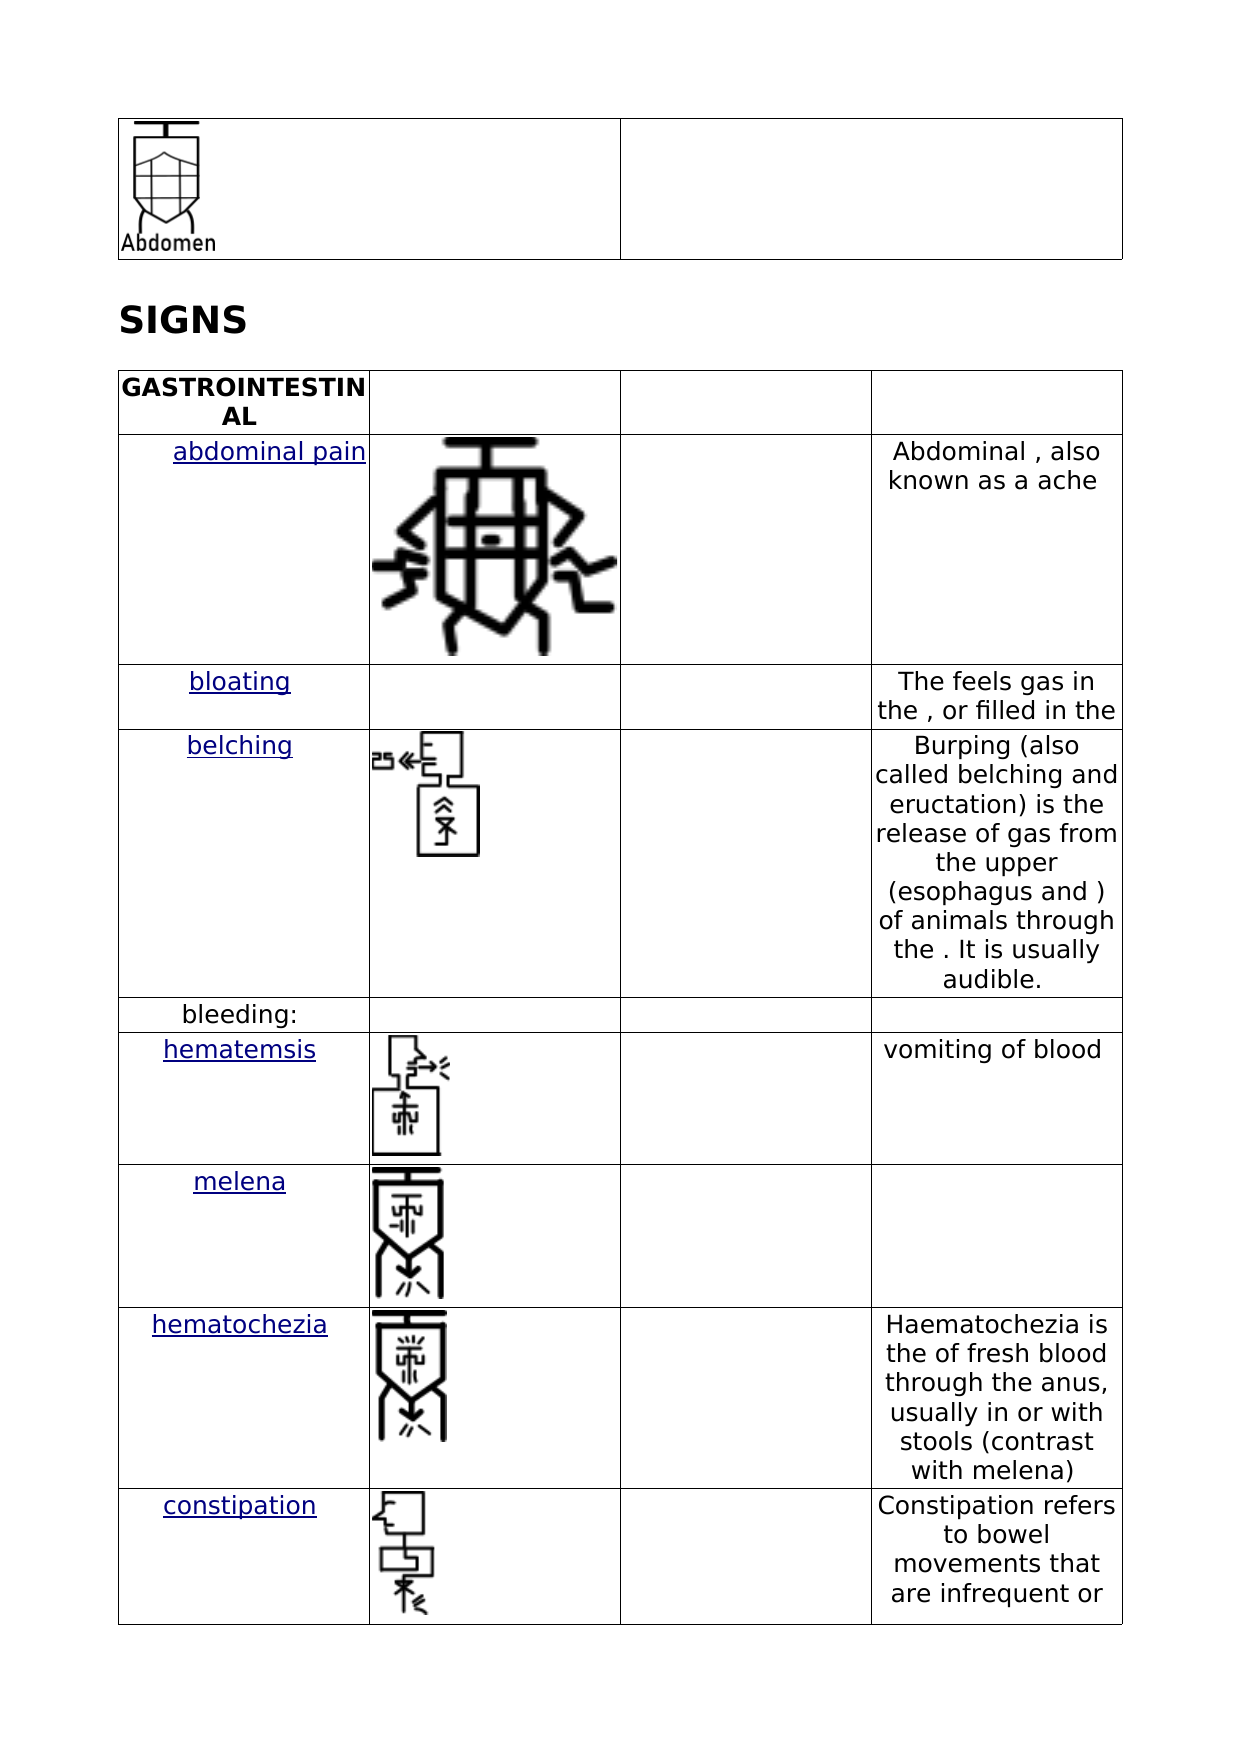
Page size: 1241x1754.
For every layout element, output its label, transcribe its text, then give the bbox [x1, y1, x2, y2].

table_cell [370, 1033, 620, 1164]
picture [372, 1035, 450, 1156]
subtitle SIGNS [118, 299, 1122, 343]
table_cell [621, 1308, 871, 1488]
picture [372, 1310, 447, 1442]
table_cell vomiting of blood [872, 1033, 1122, 1164]
table_cell belching [119, 730, 369, 997]
table_cell [621, 665, 871, 728]
table_cell [370, 665, 620, 728]
table_cell [621, 1165, 871, 1307]
picture [372, 437, 618, 656]
picture [121, 121, 215, 251]
table_cell Haematochezia is the of fresh blood through the anus, usually in or with stools (contrast with melena) [872, 1308, 1122, 1488]
table_cell constipation [119, 1489, 369, 1623]
table_cell [119, 119, 620, 259]
table_cell [872, 1165, 1122, 1307]
table_cell melena [119, 1165, 369, 1307]
table_cell bloating [119, 665, 369, 728]
table_cell [370, 435, 620, 664]
picture [372, 731, 480, 857]
table_cell [872, 998, 1122, 1032]
table_cell Abdominal , also known as a ache [872, 435, 1122, 664]
table_cell The feels gas in the , or filled in the [872, 665, 1122, 728]
table_header [621, 371, 871, 434]
table_cell [370, 998, 620, 1032]
table_cell [621, 998, 871, 1032]
table_cell [370, 1165, 620, 1307]
table_cell [370, 1308, 620, 1488]
table_cell [621, 1489, 871, 1623]
table_header [370, 371, 620, 434]
table_cell Constipation refers to bowel movements that are infrequent or [872, 1489, 1122, 1623]
picture [372, 1167, 444, 1299]
table_cell [621, 730, 871, 997]
table_cell [621, 119, 1122, 259]
table_cell hematochezia [119, 1308, 369, 1488]
table_cell abdominal pain [119, 435, 369, 664]
table_cell hematemsis [119, 1033, 369, 1164]
table_cell [370, 1489, 620, 1623]
table_cell [370, 730, 620, 997]
table_cell Burping (also called belching and eructation) is the release of gas from the upper (esophagus and ) of animals through the . It is usually audible. [872, 730, 1122, 997]
picture [372, 1491, 435, 1615]
table_header [872, 371, 1122, 434]
table_cell [621, 435, 871, 664]
table_cell [621, 1033, 871, 1164]
table_cell bleeding: [119, 998, 369, 1032]
table_header GASTROINTESTINAL [119, 371, 369, 434]
